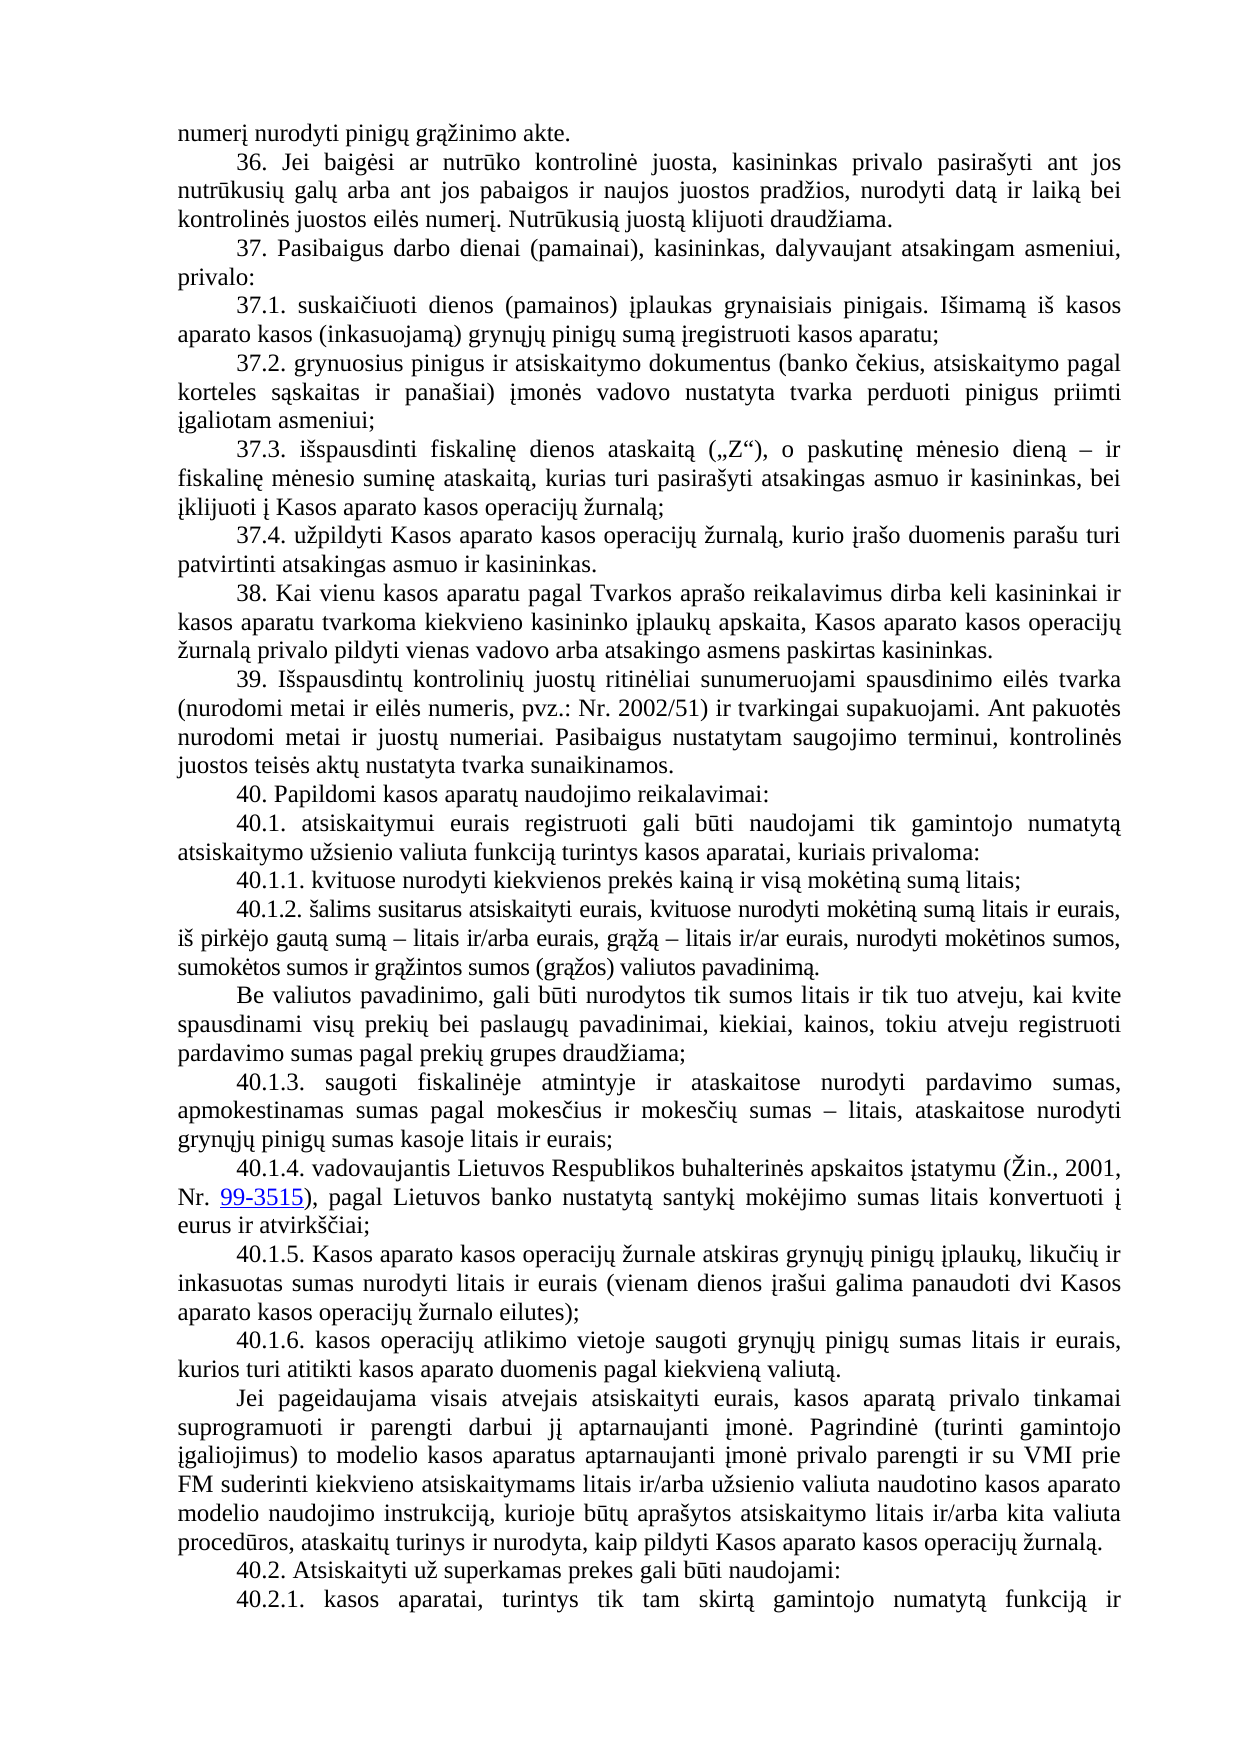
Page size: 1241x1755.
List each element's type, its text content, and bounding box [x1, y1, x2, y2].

text 36. Jei baigėsi ar nutrūko kontrolinė juosta, kasininkas privalo pasirašyti ant jos nutrūkusių galų arba ant jos pabaigos ir naujos juostos pradžios, nurodyti datą ir laiką bei kontrolinės juostos eilės numerį. Nutrūkusią juostą klijuoti draudžiama. [177, 147, 1122, 233]
text Jei pageidaujama visais atvejais atsiskaityti eurais, kasos aparatą privalo tinkamai suprogramuoti ir parengti darbui jį aptarnaujanti įmonė. Pagrindinė (turinti gamintojo įgaliojimus) to modelio kasos aparatus aptarnaujanti įmonė privalo parengti ir su VMI prie FM suderinti kiekvieno atsiskaitymams litais ir/arba užsienio valiuta naudotino kasos aparato modelio naudojimo instrukciją, kurioje būtų aprašytos atsiskaitymo litais ir/arba kita valiuta procedūros, ataskaitų turinys ir nurodyta, kaip pildyti Kasos aparato kasos operacijų žurnalą. [177, 1383, 1122, 1556]
text 38. Kai vienu kasos aparatu pagal Tvarkos aprašo reikalavimus dirba keli kasininkai ir kasos aparatu tvarkoma kiekvieno kasininko įplaukų apskaita, Kasos aparato kasos operacijų žurnalą privalo pildyti vienas vadovo arba atsakingo asmens paskirtas kasininkas. [177, 578, 1122, 664]
text 40.1.5. Kasos aparato kasos operacijų žurnale atskiras grynųjų pinigų įplaukų, likučių ir inkasuotas sumas nurodyti litais ir eurais (vienam dienos įrašui galima panaudoti dvi Kasos aparato kasos operacijų žurnalo eilutes); [177, 1239, 1122, 1326]
text 40.1.4. vadovaujantis Lietuvos Respublikos buhalterinės apskaitos įstatymu (Žin., 2001, Nr. 99-3515), pagal Lietuvos banko nustatytą santykį mokėjimo sumas litais konvertuoti į eurus ir atvirkščiai; [177, 1153, 1122, 1239]
text 37.2. grynuosius pinigus ir atsiskaitymo dokumentus (banko čekius, atsiskaitymo pagal korteles sąskaitas ir panašiai) įmonės vadovo nustatyta tvarka perduoti pinigus priimti įgaliotam asmeniui; [177, 348, 1122, 434]
text Be valiutos pavadinimo, gali būti nurodytos tik sumos litais ir tik tuo atveju, kai kvite spausdinami visų prekių bei paslaugų pavadinimai, kiekiai, kainos, tokiu atveju registruoti pardavimo sumas pagal prekių grupes draudžiama; [177, 981, 1122, 1067]
text 37.1. suskaičiuoti dienos (pamainos) įplaukas grynaisiais pinigais. Išimamą iš kasos aparato kasos (inkasuojamą) grynųjų pinigų sumą įregistruoti kasos aparatu; [177, 291, 1122, 348]
text 37.4. užpildyti Kasos aparato kasos operacijų žurnalą, kurio įrašo duomenis parašu turi patvirtinti atsakingas asmuo ir kasininkas. [177, 521, 1122, 578]
text 37.3. išspausdinti fiskalinę dienos ataskaitą („Z“), o paskutinę mėnesio dieną – ir fiskalinę mėnesio suminę ataskaitą, kurias turi pasirašyti atsakingas asmuo ir kasininkas, bei įklijuoti į Kasos aparato kasos operacijų žurnalą; [177, 434, 1122, 521]
text 40.1.1. kvituose nurodyti kiekvienos prekės kainą ir visą mokėtiną sumą litais; [177, 866, 1122, 894]
text 40.1.2. šalims susitarus atsiskaityti eurais, kvituose nurodyti mokėtiną sumą litais ir eurais, iš pirkėjo gautą sumą – litais ir/arba eurais, grąžą – litais ir/ar eurais, nurodyti mokėtinos sumos, sumokėtos sumos ir grąžintos sumos (grąžos) valiutos pavadinimą. [177, 894, 1122, 981]
text 40.1.6. kasos operacijų atlikimo vietoje saugoti grynųjų pinigų sumas litais ir eurais, kurios turi atitikti kasos aparato duomenis pagal kiekvieną valiutą. [177, 1326, 1122, 1383]
text 40. Papildomi kasos aparatų naudojimo reikalavimai: [177, 779, 1122, 808]
text numerį nurodyti pinigų grąžinimo akte. [177, 118, 1122, 147]
text 39. Išspausdintų kontrolinių juostų ritinėliai sunumeruojami spausdinimo eilės tvarka (nurodomi metai ir eilės numeris, pvz.: Nr. 2002/51) ir tvarkingai supakuojami. Ant pakuotės nurodomi metai ir juostų numeriai. Pasibaigus nustatytam saugojimo terminui, kontrolinės juostos teisės aktų nustatyta tvarka sunaikinamos. [177, 664, 1122, 779]
text 40.2. Atsiskaityti už superkamas prekes gali būti naudojami: [177, 1556, 1122, 1584]
text 37. Pasibaigus darbo dienai (pamainai), kasininkas, dalyvaujant atsakingam asmeniui, privalo: [177, 233, 1122, 291]
text 40.2.1. kasos aparatai, turintys tik tam skirtą gamintojo numatytą funkciją ir [177, 1584, 1122, 1613]
text 40.1. atsiskaitymui eurais registruoti gali būti naudojami tik gamintojo numatytą atsiskaitymo užsienio valiuta funkciją turintys kasos aparatai, kuriais privaloma: [177, 808, 1122, 866]
text 40.1.3. saugoti fiskalinėje atmintyje ir ataskaitose nurodyti pardavimo sumas, apmokestinamas sumas pagal mokesčius ir mokesčių sumas – litais, ataskaitose nurodyti grynųjų pinigų sumas kasoje litais ir eurais; [177, 1067, 1122, 1153]
